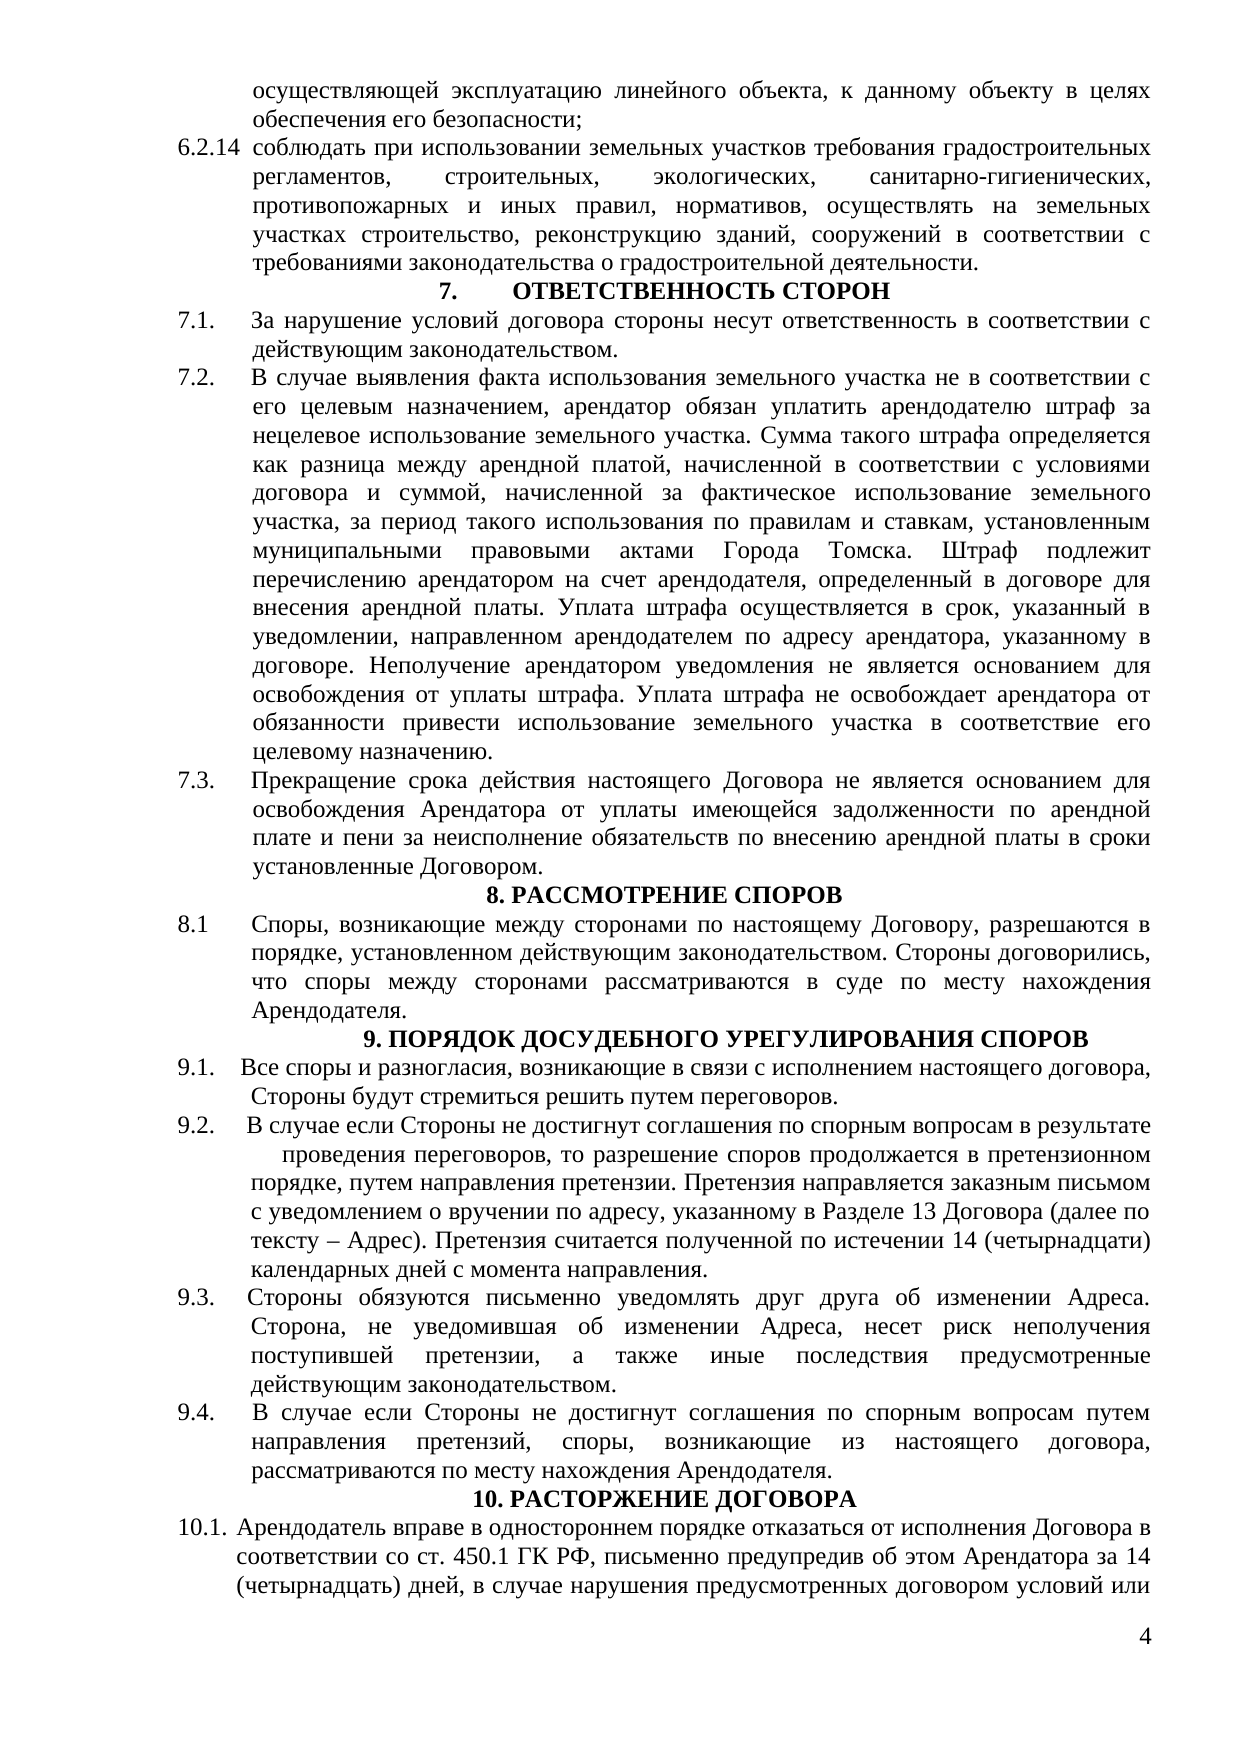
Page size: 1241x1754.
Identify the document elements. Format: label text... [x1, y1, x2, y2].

list Прекращение срока действия настоящего Договора не является основанием для освобождения Арендатора от уплаты имеющейся задолженности по арендной плате и пени за неисполнение обязательств по внесению арендной платы в сроки установленные Договором. [177, 765, 1152, 880]
text 9. ПОРЯДОК ДОСУДЕБНОГО УРЕГУЛИРОВАНИЯ СПОРОВ [251, 1024, 1152, 1052]
list За нарушение условий договора стороны несут ответственность в соответствии с действующим законодательством. [177, 305, 1152, 362]
text 10. РАСТОРЖЕНИЕ ДОГОВОРА [177, 1484, 1152, 1512]
text 9.4. В случае если Стороны не достигнут соглашения по спорным вопросам путем направления претензий, споры, возникающие из настоящего договора, рассматриваются по месту нахождения Арендодателя. [177, 1397, 1152, 1484]
list Арендодатель вправе в одностороннем порядке отказаться от исполнения Договора в соответствии со ст. 450.1 ГК РФ, письменно предупредив об этом Арендатора за 14 (четырнадцать) дней, в случае нарушения предусмотренных договором условий или [177, 1512, 1152, 1599]
list В случае выявления факта использования земельного участка не в соответствии с его целевым назначением, арендатор обязан уплатить арендодателю штраф за нецелевое использование земельного участка. Сумма такого штрафа определяется как разница между арендной платой, начисленной в соответствии с условиями договора и суммой, начисленной за фактическое использование земельного участка, за период такого использования по правилам и ставкам, установленным муниципальными правовыми актами Города Томска. Штраф подлежит перечислению арендатором на счет арендодателя, определенный в договоре для внесения арендной платы. Уплата штрафа осуществляется в срок, указанный в уведомлении, направленном арендодателем по адресу арендатора, указанному в договоре. Неполучение арендатором уведомления не является основанием для освобождения от уплаты штрафа. Уплата штрафа не освобождает арендатора от обязанности привести использование земельного участка в соответствие его целевому назначению. [177, 362, 1152, 765]
list Споры, возникающие между сторонами по настоящему Договору, разрешаются в порядке, установленном действующим законодательством. Стороны договорились, что споры между сторонами рассматриваются в суде по месту нахождения Арендодателя. [177, 909, 1152, 1024]
list ОТВЕТСТВЕННОСТЬ СТОРОН [177, 276, 1152, 305]
text 9.1. Все споры и разногласия, возникающие в связи с исполнением настоящего договора, Стороны будут стремиться решить путем переговоров. [177, 1052, 1152, 1110]
text проведения переговоров, то разрешение споров продолжается в претензионном порядке, путем направления претензии. Претензия направляется заказным письмом с уведомлением о вручении по адресу, указанному в Разделе 13 Договора (далее по тексту – Адрес). Претензия считается полученной по истечении 14 (четырнадцати) календарных дней с момента направления. [177, 1139, 1152, 1282]
text 9.2. В случае если Стороны не достигнут соглашения по спорным вопросам в результате [177, 1110, 1152, 1139]
list соблюдать при использовании земельных участков требования градостроительных регламентов, строительных, экологических, санитарно-гигиенических, противопожарных и иных правил, нормативов, осуществлять на земельных участках строительство, реконструкцию зданий, сооружений в соответствии с требованиями законодательства о градостроительной деятельности. [177, 132, 1152, 276]
text 8. РАССМОТРЕНИЕ СПОРОВ [177, 880, 1152, 909]
text 9.3. Стороны обязуются письменно уведомлять друг друга об изменении Адреса. Сторона, не уведомившая об изменении Адреса, несет риск неполучения поступившей претензии, а также иные последствия предусмотренные действующим законодательством. [177, 1282, 1152, 1397]
list осуществляющей эксплуатацию линейного объекта, к данному объекту в целях обеспечения его безопасности; [177, 75, 1152, 132]
